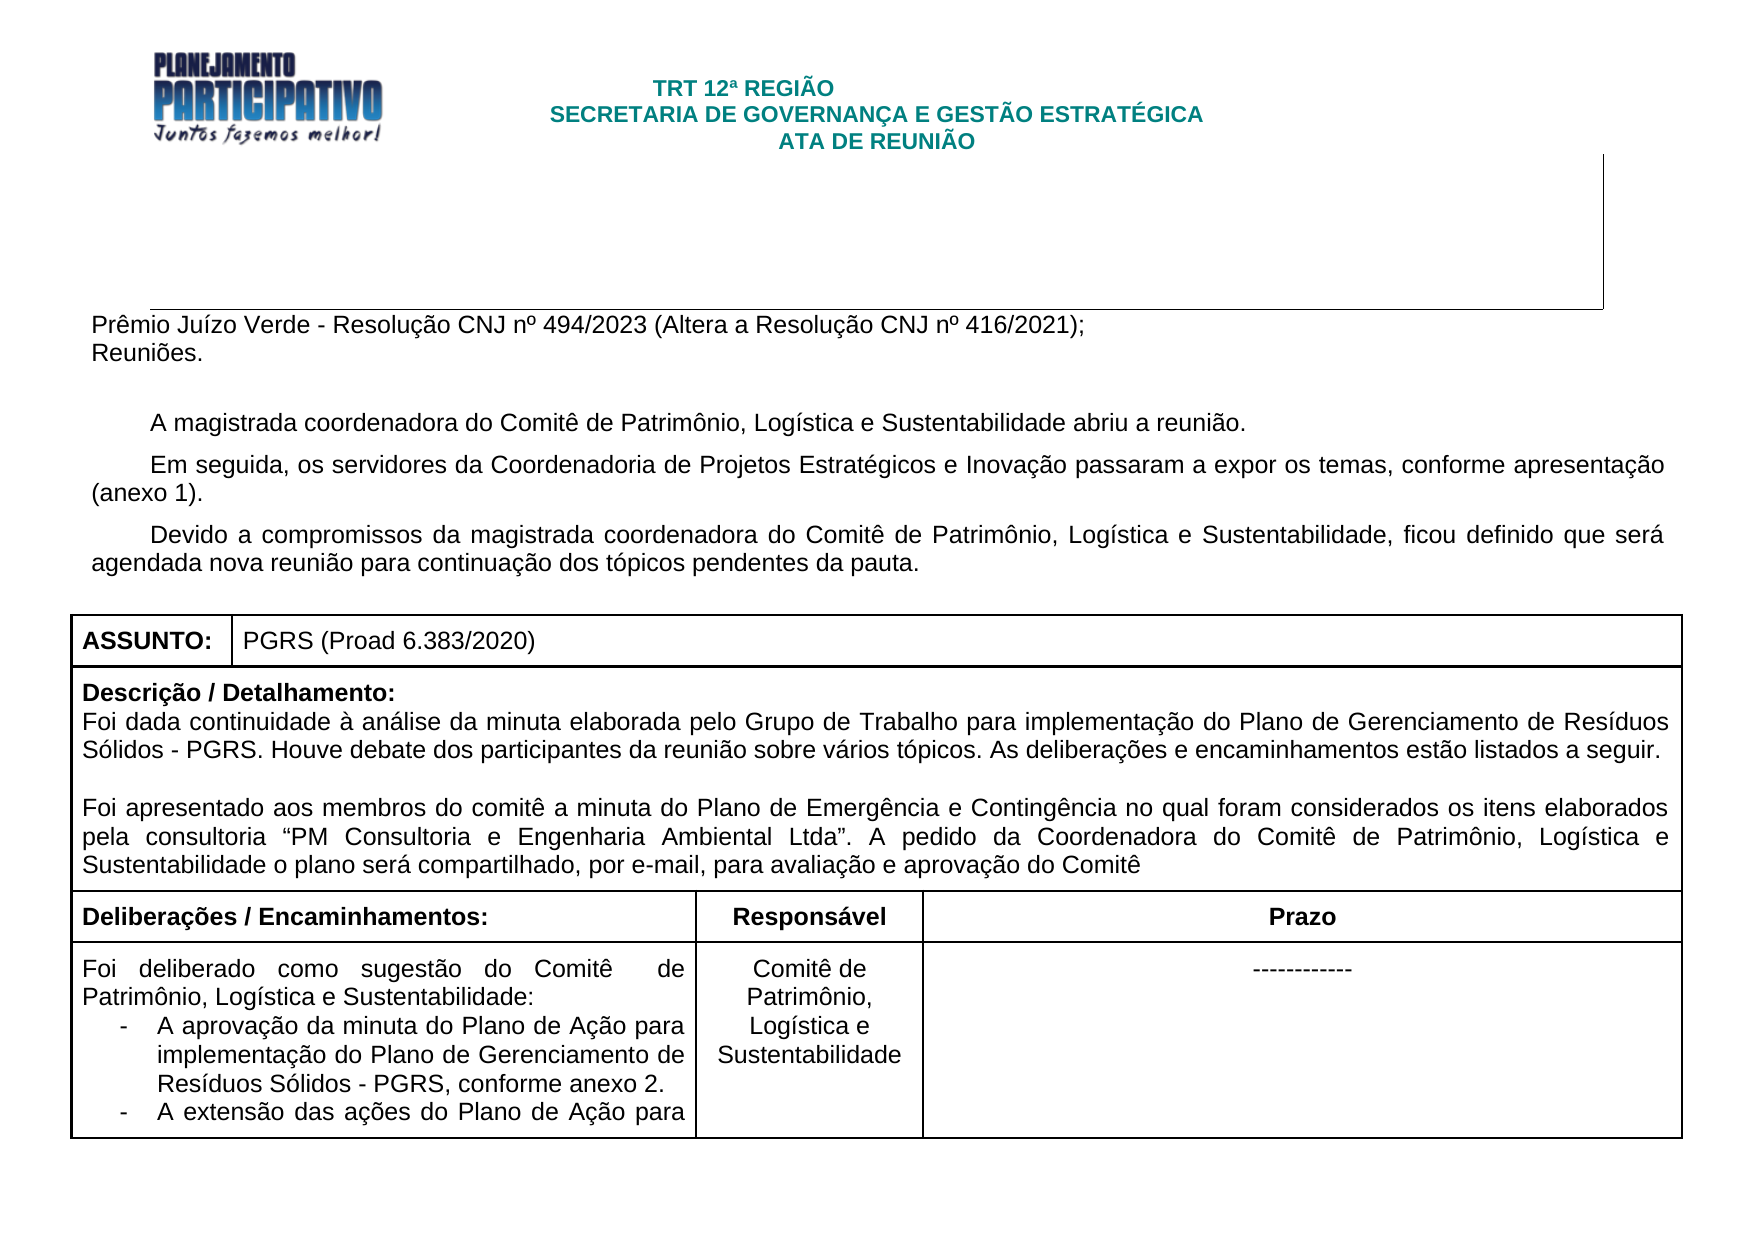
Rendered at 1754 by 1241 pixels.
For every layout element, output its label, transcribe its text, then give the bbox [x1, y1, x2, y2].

text Devido a compromissos da magistrada coordenadora do Comitê de Patrimônio, Logística e Sustentabilidade, ficou definido que será agendada nova reunião para continuação dos tópicos pendentes da pauta. [91, 519, 1667, 577]
table_cell ------------ [924, 943, 1681, 1137]
table_cell Foi deliberado como sugestão do Comitê de Patrimônio, Logística e Sustentabilidade: A aprovação da minuta do Plano de Ação para implementação do Plano de Gerenciamento de Resíduos Sólidos - PGRS, conforme anexo 2. A extensão das ações do Plano de Ação para [73, 943, 695, 1137]
text Prêmio Juízo Verde - Resolução CNJ nº 494/2023 (Altera a Resolução CNJ nº 416/2021); [91, 309, 1667, 338]
table_header ASSUNTO: [73, 616, 231, 665]
table_cell Comitê de Patrimônio, Logística e Sustentabilidade [697, 943, 922, 1137]
text A magistrada coordenadora do Comitê de Patrimônio, Logística e Sustentabilidade abriu a reunião. [91, 408, 1667, 437]
table_cell Deliberações / Encaminhamentos: [73, 892, 695, 941]
table_header PGRS (Proad 6.383/2020) [233, 616, 1681, 665]
text Reuniões. [91, 338, 1667, 367]
table_cell Prazo [924, 892, 1681, 941]
text Em seguida, os servidores da Coordenadoria de Projetos Estratégicos e Inovação passaram a expor os temas, conforme apresentação (anexo 1). [91, 449, 1667, 507]
table_cell Descrição / Detalhamento: Foi dada continuidade à análise da minuta elaborada pelo Grupo de Trabalho para implementação do Plano de Gerenciamento de Resíduos Sólidos - PGRS. Houve debate dos participantes da reunião sobre vários tópicos. As deliberações e encaminhamentos estão listados a seguir. Foi apresentado aos membros do comitê a minuta do Plano de Emergência e Contingência no qual foram considerados os itens elaborados pela consultoria “PM Consultoria e Engenharia Ambiental Ltda”. A pedido da Coordenadora do Comitê de Patrimônio, Logística e Sustentabilidade o plano será compartilhado, por e-mail, para avaliação e aprovação do Comitê [73, 668, 1681, 889]
table_cell Responsável [697, 892, 922, 941]
